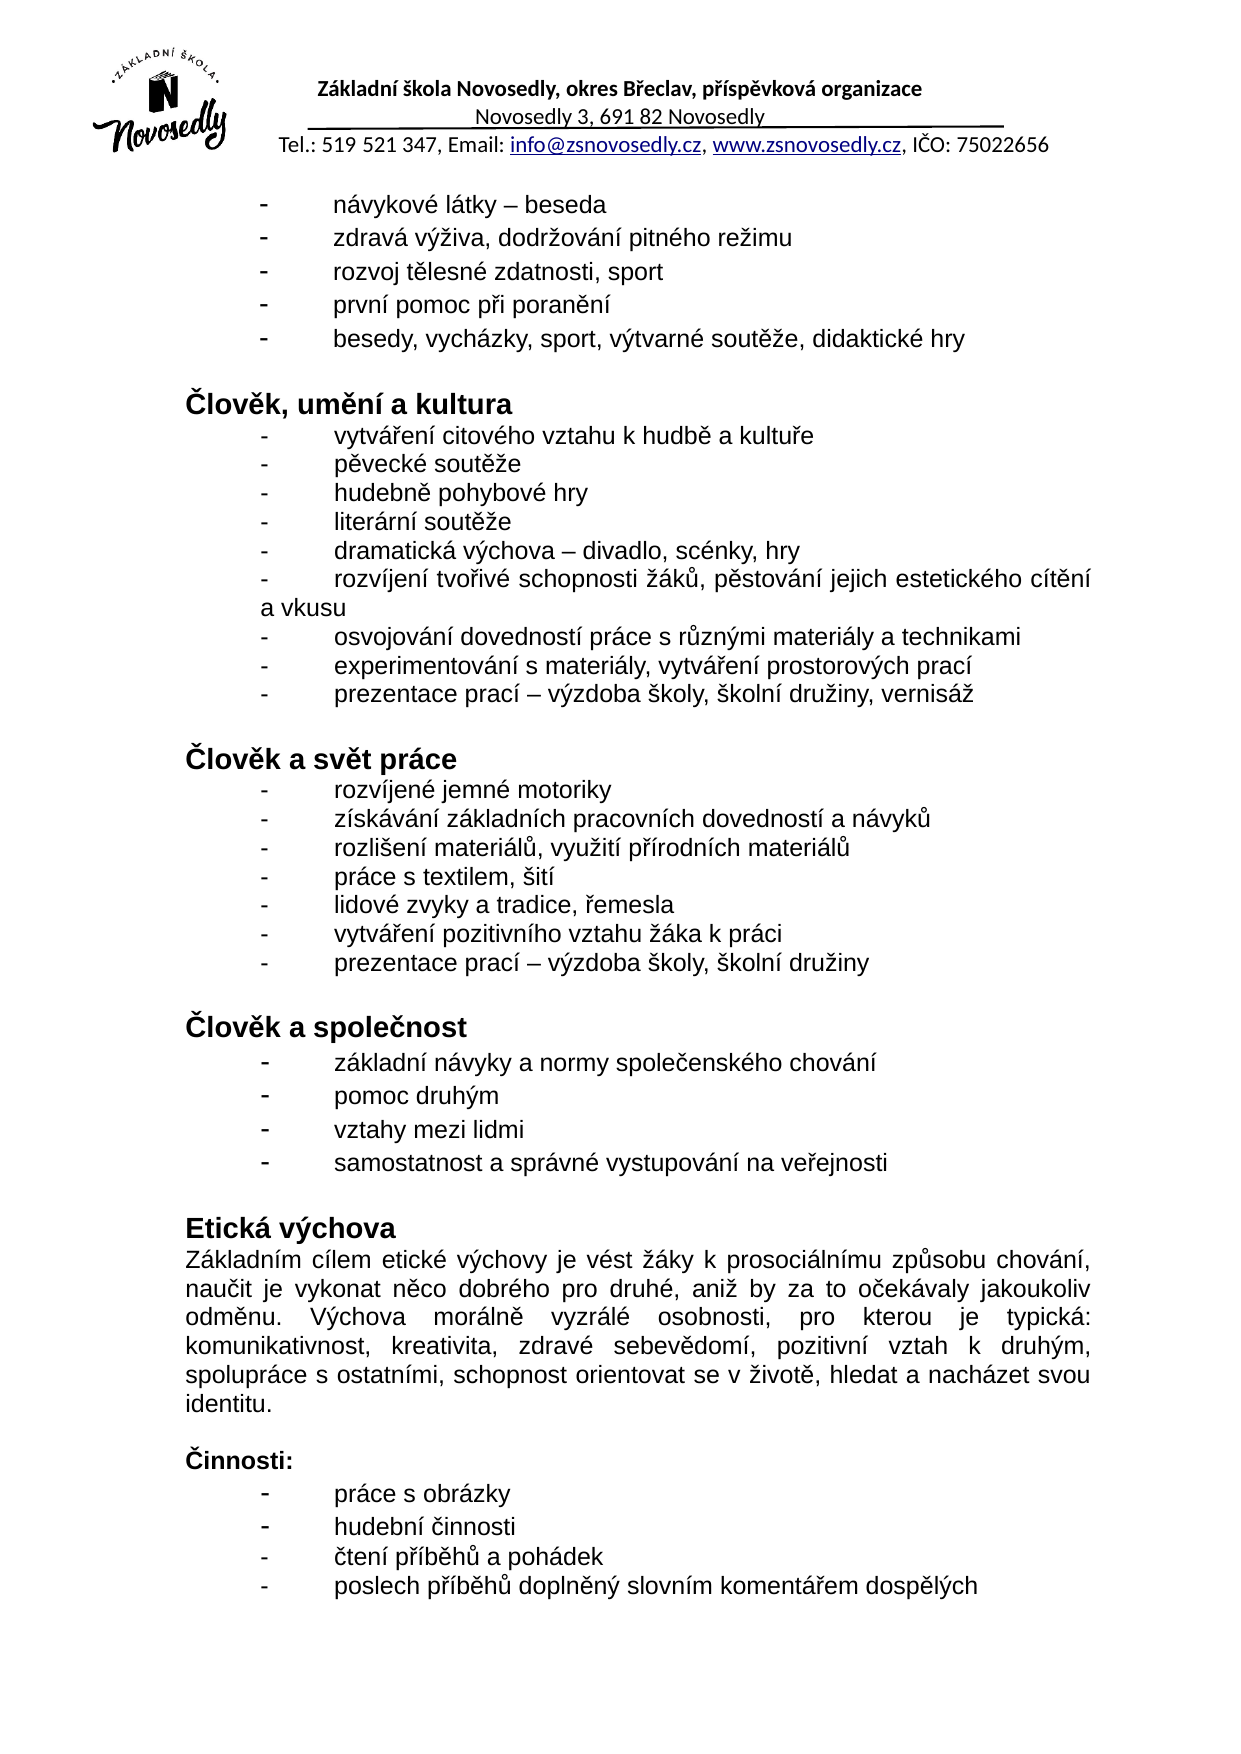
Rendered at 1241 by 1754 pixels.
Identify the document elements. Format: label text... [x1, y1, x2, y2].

list lidové zvyky a tradice, řemesla [260, 890, 1093, 919]
text Činnosti: [185, 1446, 1093, 1475]
list literární soutěže [260, 507, 1093, 536]
list samostatnost a správné vystupování na veřejnosti [260, 1144, 1093, 1178]
list pěvecké soutěže [260, 449, 1093, 478]
list rozlišení materiálů, využití přírodních materiálů [260, 833, 1093, 861]
list experimentování s materiály, vytváření prostorových prací [260, 651, 1093, 679]
list první pomoc při poranění [259, 286, 1093, 320]
list návykové látky – beseda [259, 186, 1093, 219]
list získávání základních pracovních dovedností a návyků [260, 804, 1093, 833]
list vytváření citového vztahu k hudbě a kultuře [260, 421, 1093, 449]
list osvojování dovedností práce s různými materiály a technikami [260, 622, 1093, 651]
text Člověk a společnost [185, 1010, 1093, 1043]
list vytváření pozitivního vztahu žáka k práci [260, 919, 1093, 948]
list pomoc druhým [260, 1077, 1093, 1111]
list práce s obrázky [260, 1475, 1093, 1508]
text Člověk, umění a kultura [185, 387, 1093, 421]
list rozvíjení tvořivé schopnosti žáků, pěstování jejich estetického cítění a vkusu [260, 564, 1093, 622]
list besedy, vycházky, sport, výtvarné soutěže, didaktické hry [259, 320, 1093, 353]
text Etická výchova [185, 1211, 1093, 1245]
list rozvoj tělesné zdatnosti, sport [259, 253, 1093, 286]
text Základním cílem etické výchovy je vést žáky k prosociálnímu způsobu chování, naučit je vykonat něco dobrého pro druhé, aniž by za to očekávaly jakoukoliv odměnu. Výchova morálně vyzrálé osobnosti, pro kterou je typická: komunikativnost, kreativita, zdravé sebevědomí, pozitivní vztah k druhým, spolupráce s ostatními, schopnost orientovat se v životě, hledat a nacházet svou identitu. [185, 1245, 1093, 1417]
list prezentace prací – výzdoba školy, školní družiny, vernisáž [260, 679, 1093, 708]
list poslech příběhů doplněný slovním komentářem dospělých [260, 1571, 1093, 1599]
list prezentace prací – výzdoba školy, školní družiny [260, 948, 1093, 976]
list vztahy mezi lidmi [260, 1111, 1093, 1144]
list zdravá výživa, dodržování pitného režimu [259, 219, 1093, 253]
list čtení příběhů a pohádek [260, 1542, 1093, 1571]
list hudebně pohybové hry [260, 478, 1093, 507]
list hudební činnosti [260, 1508, 1093, 1542]
list práce s textilem, šití [260, 861, 1093, 890]
list rozvíjené jemné motoriky [260, 775, 1093, 804]
list dramatická výchova – divadlo, scénky, hry [260, 536, 1093, 564]
text Člověk a svět práce [185, 742, 1093, 775]
list základní návyky a normy společenského chování [260, 1043, 1093, 1077]
